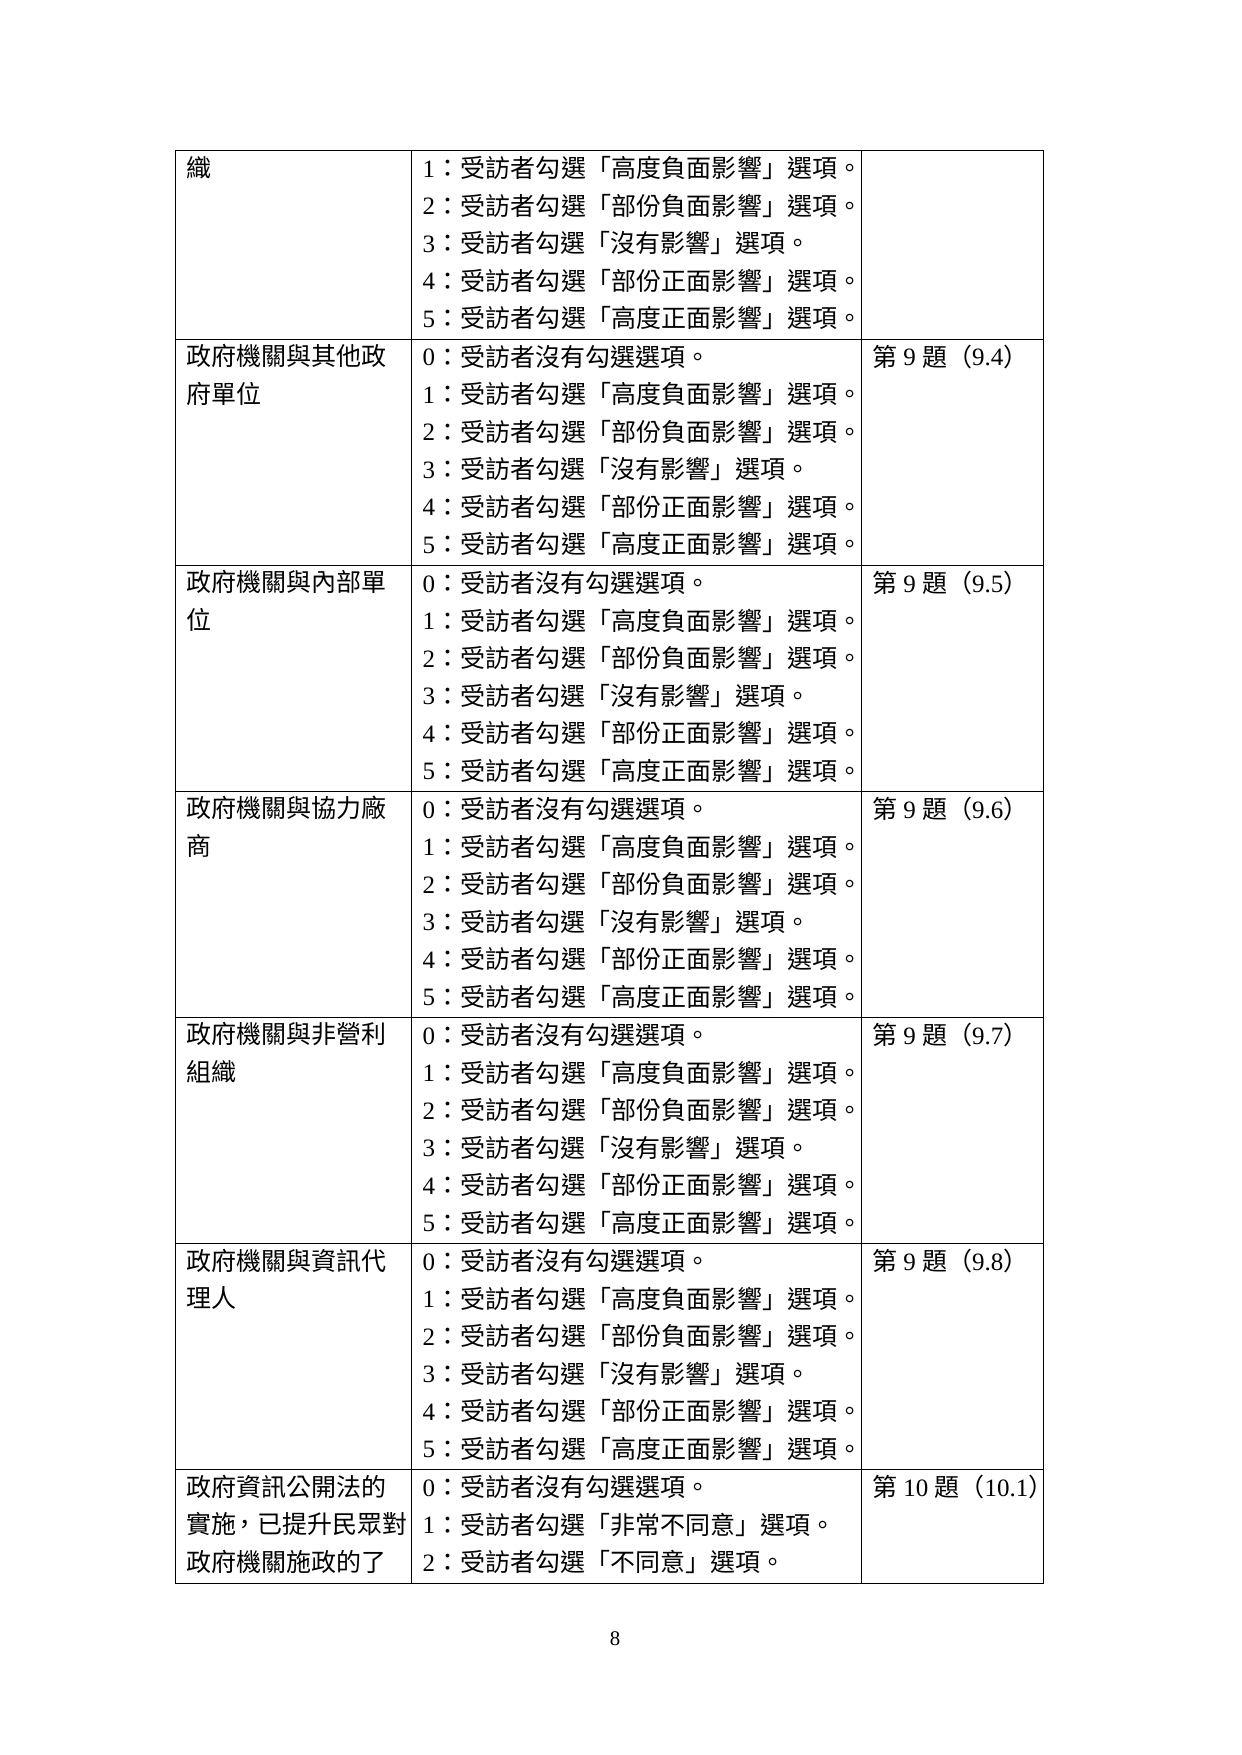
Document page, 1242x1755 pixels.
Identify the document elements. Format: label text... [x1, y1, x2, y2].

table_cell 0：受訪者沒有勾選選項。 1：受訪者勾選「非常不同意」選項。 2：受訪者勾選「不同意」選項。 [412, 1470, 861, 1582]
table_cell 政府機關與資訊代 理人 [176, 1244, 411, 1469]
table_cell 0：受訪者沒有勾選選項。 1：受訪者勾選「高度負面影響」選項。 2：受訪者勾選「部份負面影響」選項。 3：受訪者勾選「沒有影響」選項。 4：受訪者勾選「部份正面影響」選項。 5：受訪者勾選「高度正面影響」選項。 [412, 340, 861, 564]
table_cell 0：受訪者沒有勾選選項。 1：受訪者勾選「高度負面影響」選項。 2：受訪者勾選「部份負面影響」選項。 3：受訪者勾選「沒有影響」選項。 4：受訪者勾選「部份正面影響」選項。 5：受訪者勾選「高度正面影響」選項。 [412, 792, 861, 1017]
table_header 1：受訪者勾選「高度負面影響」選項。 2：受訪者勾選「部份負面影響」選項。 3：受訪者勾選「沒有影響」選項。 4：受訪者勾選「部份正面影響」選項。 5：受訪者勾選「高度正面影響」選項。 [412, 151, 861, 338]
table_cell 政府資訊公開法的 實施，已提升民眾對 政府機關施政的了 [176, 1470, 411, 1582]
table_cell 0：受訪者沒有勾選選項。 1：受訪者勾選「高度負面影響」選項。 2：受訪者勾選「部份負面影響」選項。 3：受訪者勾選「沒有影響」選項。 4：受訪者勾選「部份正面影響」選項。 5：受訪者勾選「高度正面影響」選項。 [412, 1018, 861, 1243]
table_cell 政府機關與其他政 府單位 [176, 340, 411, 564]
table_cell 第 9 題（9.4） [862, 340, 1043, 564]
table_cell 政府機關與協力廠 商 [176, 792, 411, 1017]
table_cell 第 9 題（9.5） [862, 566, 1043, 791]
table_cell 0：受訪者沒有勾選選項。 1：受訪者勾選「高度負面影響」選項。 2：受訪者勾選「部份負面影響」選項。 3：受訪者勾選「沒有影響」選項。 4：受訪者勾選「部份正面影響」選項。 5：受訪者勾選「高度正面影響」選項。 [412, 566, 861, 791]
table_header [862, 151, 1043, 338]
table_cell 政府機關與非營利 組織 [176, 1018, 411, 1243]
table_cell 0：受訪者沒有勾選選項。 1：受訪者勾選「高度負面影響」選項。 2：受訪者勾選「部份負面影響」選項。 3：受訪者勾選「沒有影響」選項。 4：受訪者勾選「部份正面影響」選項。 5：受訪者勾選「高度正面影響」選項。 [412, 1244, 861, 1469]
table_cell 政府機關與內部單 位 [176, 566, 411, 791]
table_cell 第 9 題（9.7） [862, 1018, 1043, 1243]
table_cell 第 9 題（9.8） [862, 1244, 1043, 1469]
table_cell 第 10 題（10.1） [862, 1470, 1043, 1582]
table_cell 第 9 題（9.6） [862, 792, 1043, 1017]
table_header 織 [176, 151, 411, 338]
